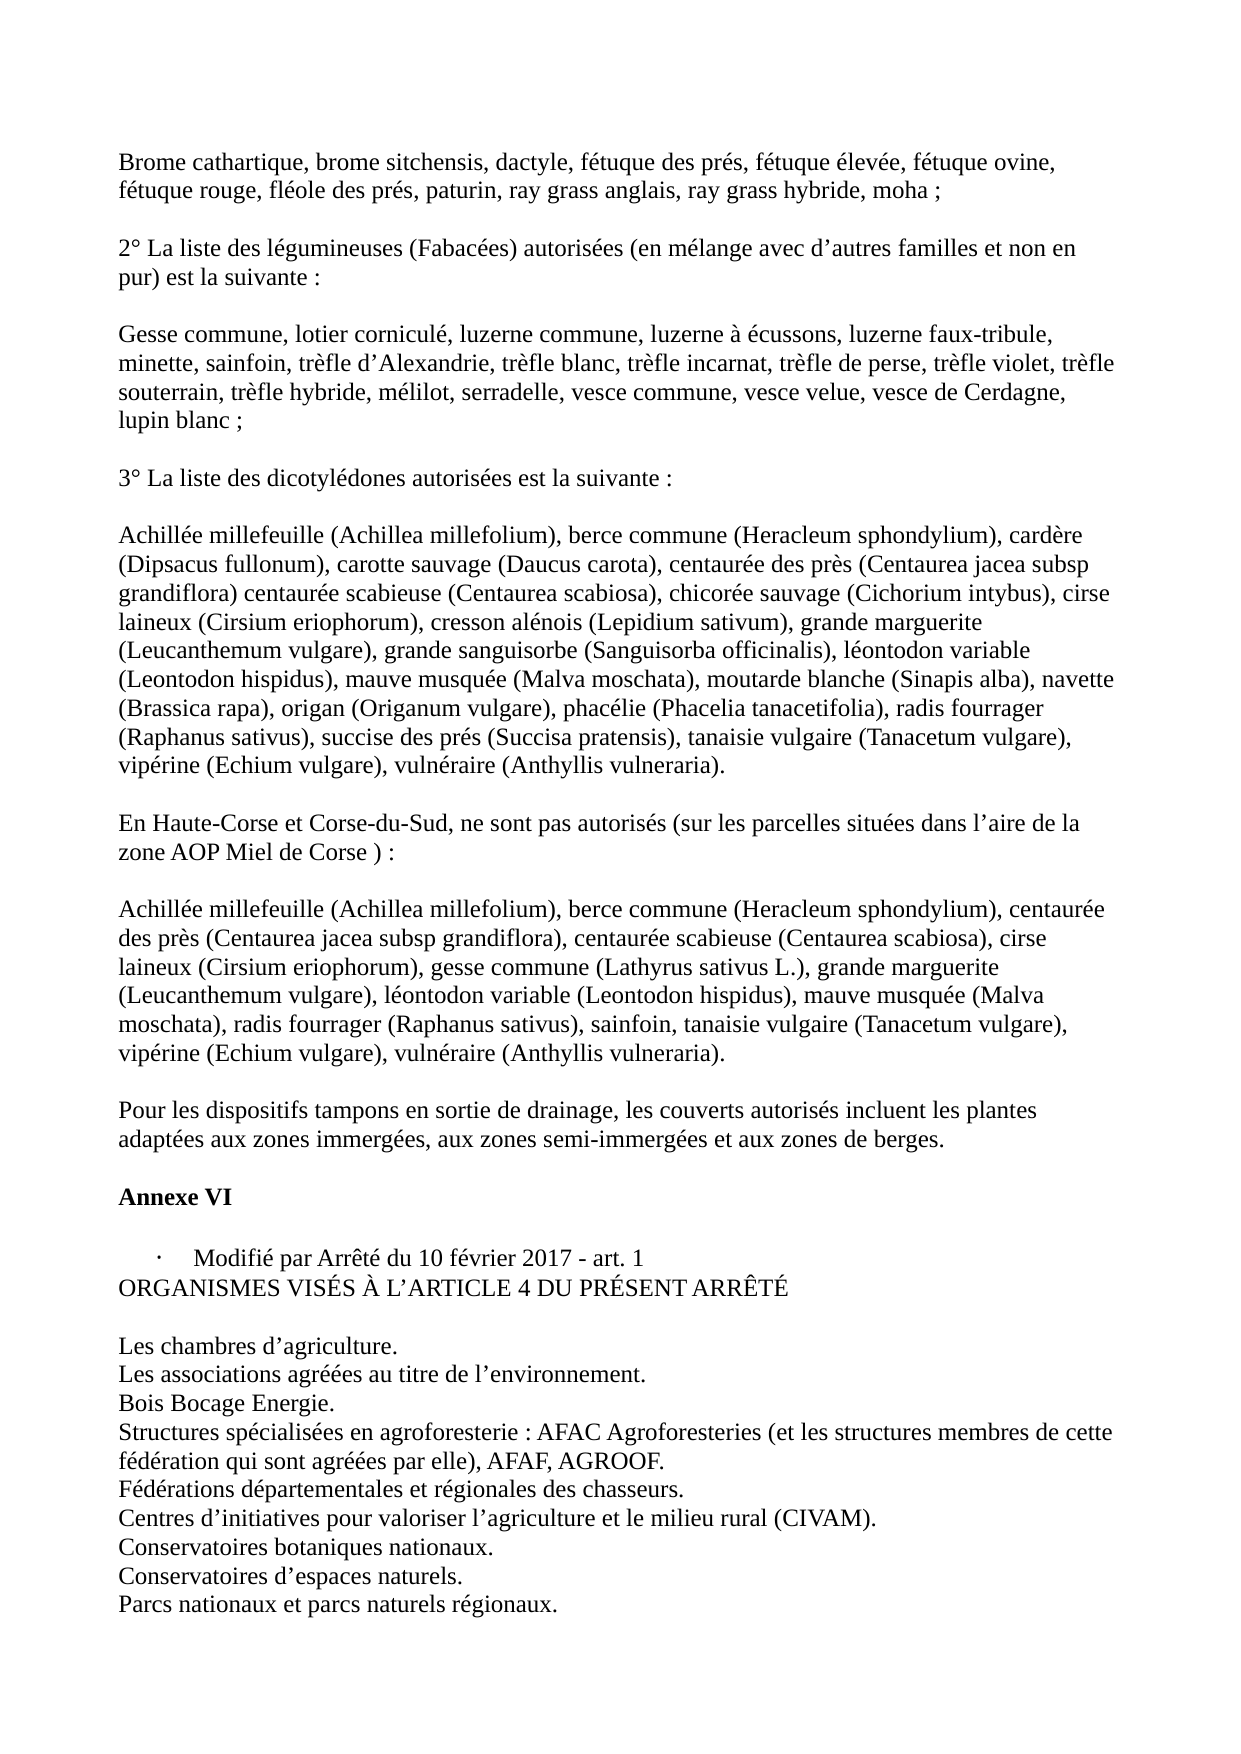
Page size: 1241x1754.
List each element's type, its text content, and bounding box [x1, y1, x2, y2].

list Modifié par Arrêté du 10 février 2017 - art. 1 [156, 1239, 1122, 1273]
text Conservatoires d’espaces naturels. [118, 1561, 1122, 1589]
text Brome cathartique, brome sitchensis, dactyle, fétuque des prés, fétuque élevée, fétuque ovine, fétuque rouge, fléole des prés, paturin, ray grass anglais, ray grass hybride, moha ; [118, 147, 1122, 204]
text Parcs nationaux et parcs naturels régionaux. [118, 1589, 1122, 1618]
text Gesse commune, lotier corniculé, luzerne commune, luzerne à écussons, luzerne faux-tribule, minette, sainfoin, trèfle d’Alexandrie, trèfle blanc, trèfle incarnat, trèfle de perse, trèfle violet, trèfle souterrain, trèfle hybride, mélilot, serradelle, vesce commune, vesce velue, vesce de Cerdagne, lupin blanc ; [118, 319, 1122, 434]
text Fédérations départementales et régionales des chasseurs. [118, 1474, 1122, 1503]
text ORGANISMES VISÉS À L’ARTICLE 4 DU PRÉSENT ARRÊTÉ [118, 1273, 1122, 1302]
text Pour les dispositifs tampons en sortie de drainage, les couverts autorisés incluent les plantes adaptées aux zones immergées, aux zones semi-immergées et aux zones de berges. [118, 1096, 1122, 1153]
text Bois Bocage Energie. [118, 1388, 1122, 1417]
text Les associations agréées au titre de l’environnement. [118, 1359, 1122, 1388]
text Annexe VI [118, 1182, 1122, 1211]
text Achillée millefeuille (Achillea millefolium), berce commune (Heracleum sphondylium), cardère (Dipsacus fullonum), carotte sauvage (Daucus carota), centaurée des près (Centaurea jacea subsp grandiflora) centaurée scabieuse (Centaurea scabiosa), chicorée sauvage (Cichorium intybus), cirse laineux (Cirsium eriophorum), cresson alénois (Lepidium sativum), grande marguerite (Leucanthemum vulgare), grande sanguisorbe (Sanguisorba officinalis), léontodon variable (Leontodon hispidus), mauve musquée (Malva moschata), moutarde blanche (Sinapis alba), navette (Brassica rapa), origan (Origanum vulgare), phacélie (Phacelia tanacetifolia), radis fourrager (Raphanus sativus), succise des prés (Succisa pratensis), tanaisie vulgaire (Tanacetum vulgare), vipérine (Echium vulgare), vulnéraire (Anthyllis vulneraria). [118, 521, 1122, 779]
text Conservatoires botaniques nationaux. [118, 1532, 1122, 1561]
text Structures spécialisées en agroforesterie : AFAC Agroforesteries (et les structures membres de cette fédération qui sont agréées par elle), AFAF, AGROOF. [118, 1417, 1122, 1474]
text Les chambres d’agriculture. [118, 1331, 1122, 1359]
text Centres d’initiatives pour valoriser l’agriculture et le milieu rural (CIVAM). [118, 1503, 1122, 1532]
text En Haute-Corse et Corse-du-Sud, ne sont pas autorisés (sur les parcelles situées dans l’aire de la zone AOP Miel de Corse ) : [118, 808, 1122, 866]
text 2° La liste des légumineuses (Fabacées) autorisées (en mélange avec d’autres familles et non en pur) est la suivante : [118, 233, 1122, 291]
text 3° La liste des dicotylédones autorisées est la suivante : [118, 463, 1122, 492]
text Achillée millefeuille (Achillea millefolium), berce commune (Heracleum sphondylium), centaurée des près (Centaurea jacea subsp grandiflora), centaurée scabieuse (Centaurea scabiosa), cirse laineux (Cirsium eriophorum), gesse commune (Lathyrus sativus L.), grande marguerite (Leucanthemum vulgare), léontodon variable (Leontodon hispidus), mauve musquée (Malva moschata), radis fourrager (Raphanus sativus), sainfoin, tanaisie vulgaire (Tanacetum vulgare), vipérine (Echium vulgare), vulnéraire (Anthyllis vulneraria). [118, 894, 1122, 1067]
